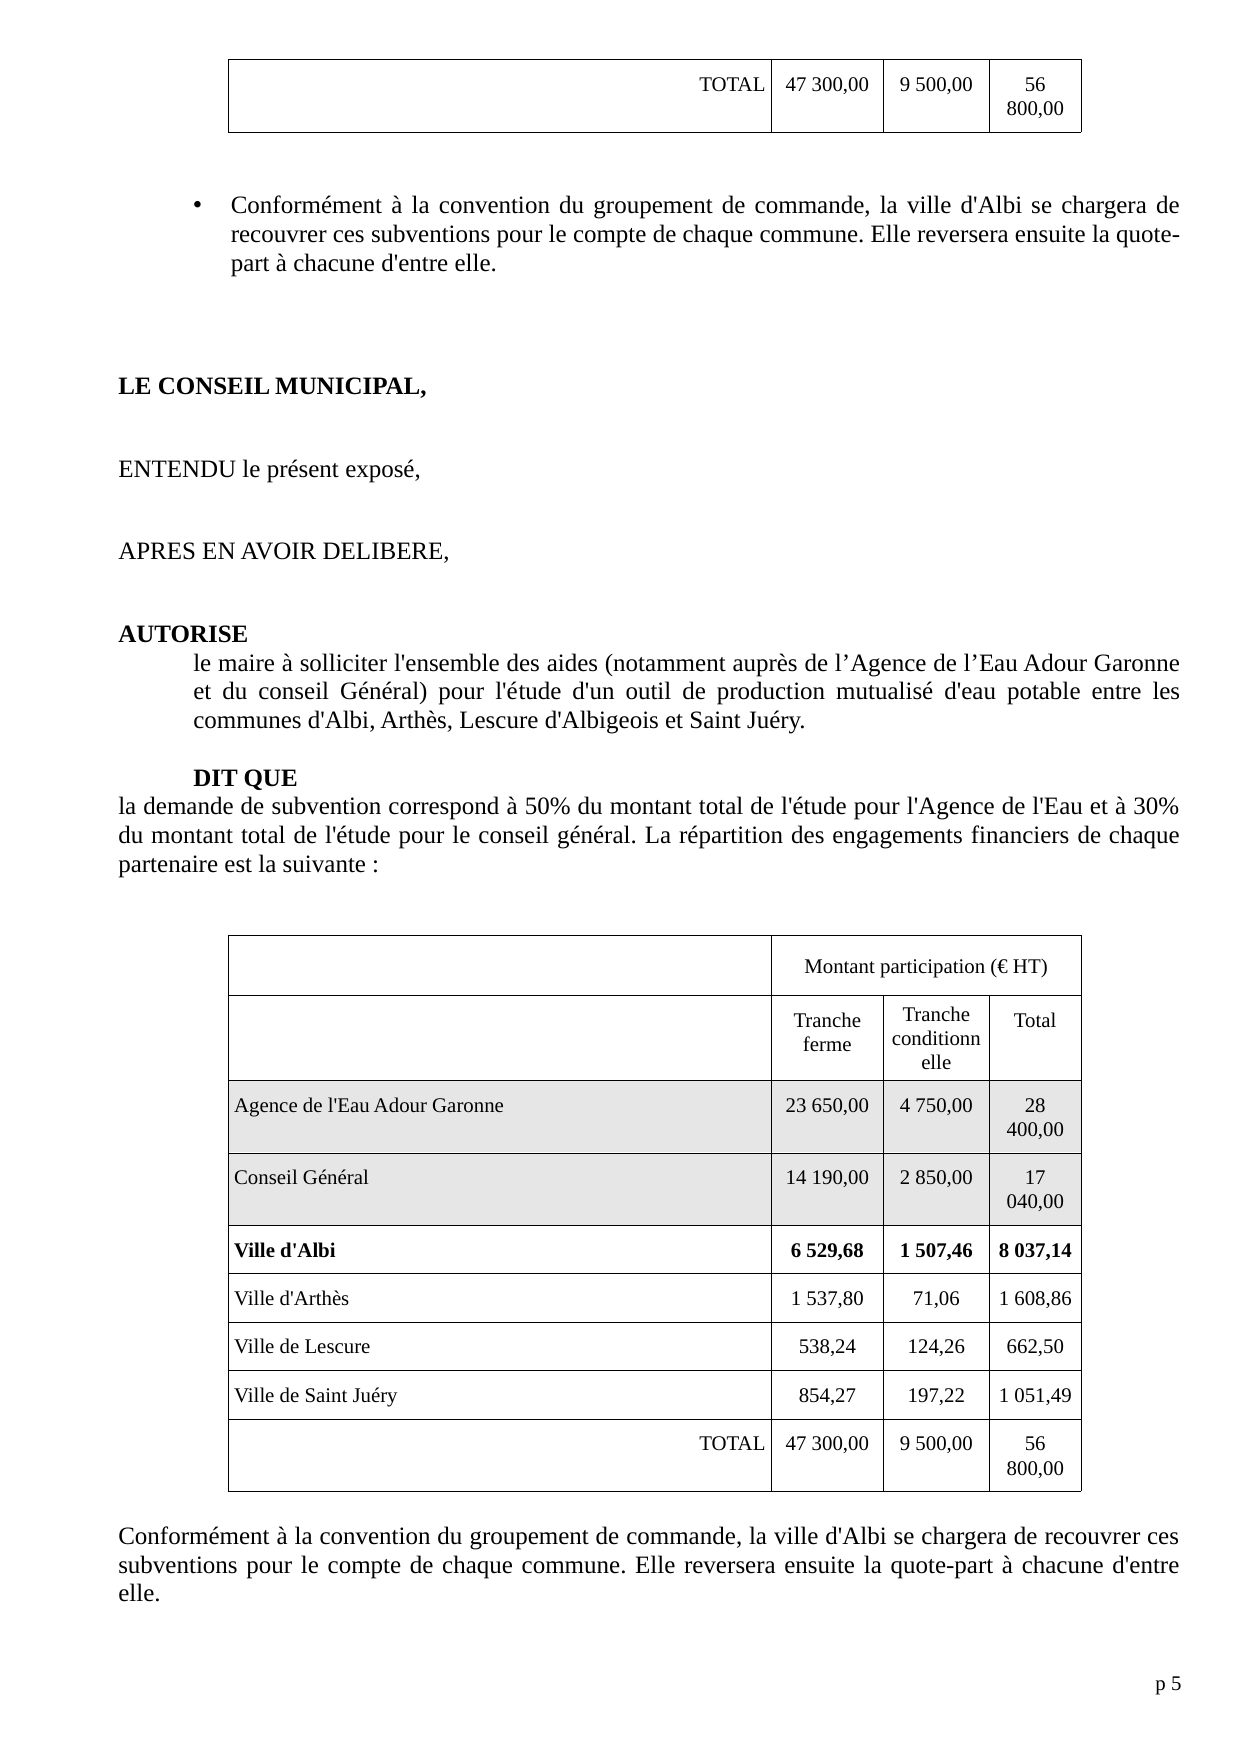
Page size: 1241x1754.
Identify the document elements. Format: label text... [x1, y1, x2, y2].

table_cell 662,50 [990, 1323, 1081, 1370]
list DIT QUE [156, 763, 1181, 791]
list Conformément à la convention du groupement de commande, la ville d'Albi se chargera de recouvrer ces subventions pour le compte de chaque commune. Elle reversera ensuite la quote-part à chacune d'entre elle. [118, 1521, 1181, 1607]
table_cell 47 300,00 [772, 1420, 883, 1491]
table_cell 8 037,14 [990, 1226, 1081, 1273]
table_cell 71,06 [884, 1274, 989, 1322]
table_cell 56 800,00 [990, 1420, 1081, 1491]
table_cell 1 507,46 [884, 1226, 989, 1273]
table_cell 47 300,00 [772, 60, 883, 132]
table_cell TOTAL [229, 60, 771, 132]
table_cell 1 608,86 [990, 1274, 1081, 1322]
table_cell 197,22 [884, 1371, 989, 1419]
table_cell Conseil Général [229, 1154, 771, 1225]
table_cell [229, 996, 771, 1080]
table_cell 538,24 [772, 1323, 883, 1370]
table_cell 2 850,00 [884, 1154, 989, 1225]
table_cell Ville d'Albi [229, 1226, 771, 1273]
table_cell 1 537,80 [772, 1274, 883, 1322]
list Conformément à la convention du groupement de commande, la ville d'Albi se chargera de recouvrer ces subventions pour le compte de chaque commune. Elle reversera ensuite la quote-part à chacune d'entre elle. [193, 190, 1181, 276]
table_cell 6 529,68 [772, 1226, 883, 1273]
table_cell 9 500,00 [884, 1420, 989, 1491]
table_cell Ville de Lescure [229, 1323, 771, 1370]
list la demande de subvention correspond à 50% du montant total de l'étude pour l'Agence de l'Eau et à 30% du montant total de l'étude pour le conseil général. La répartition des engagements financiers de chaque partenaire est la suivante : [118, 791, 1181, 878]
text ENTENDU le présent exposé, [118, 454, 1181, 483]
table_cell 4 750,00 [884, 1081, 989, 1152]
table_cell 124,26 [884, 1323, 989, 1370]
table_cell 9 500,00 [884, 60, 989, 132]
table_cell 23 650,00 [772, 1081, 883, 1152]
table_cell Tranche conditionnelle [884, 996, 989, 1080]
table_cell 1 051,49 [990, 1371, 1081, 1419]
table_cell 14 190,00 [772, 1154, 883, 1225]
table_header Montant participation (€ HT) [772, 936, 1081, 995]
list le maire à solliciter l'ensemble des aides (notamment auprès de l’Agence de l’Eau Adour Garonne et du conseil Général) pour l'étude d'un outil de production mutualisé d'eau potable entre les communes d'Albi, Arthès, Lescure d'Albigeois et Saint Juéry. [156, 648, 1181, 734]
table_cell 28 400,00 [990, 1081, 1081, 1152]
table_cell Ville d'Arthès [229, 1274, 771, 1322]
text AUTORISE [118, 619, 1181, 648]
table_header [229, 936, 771, 995]
table_cell 854,27 [772, 1371, 883, 1419]
table_cell Agence de l'Eau Adour Garonne [229, 1081, 771, 1152]
text LE CONSEIL MUNICIPAL, [118, 371, 1181, 400]
table_cell 56 800,00 [990, 60, 1081, 132]
table_cell TOTAL [229, 1420, 771, 1491]
table_cell Ville de Saint Juéry [229, 1371, 771, 1419]
text APRES EN AVOIR DELIBERE, [118, 536, 1181, 565]
table_cell Tranche ferme [772, 996, 883, 1080]
table_cell 17 040,00 [990, 1154, 1081, 1225]
table_cell Total [990, 996, 1081, 1080]
